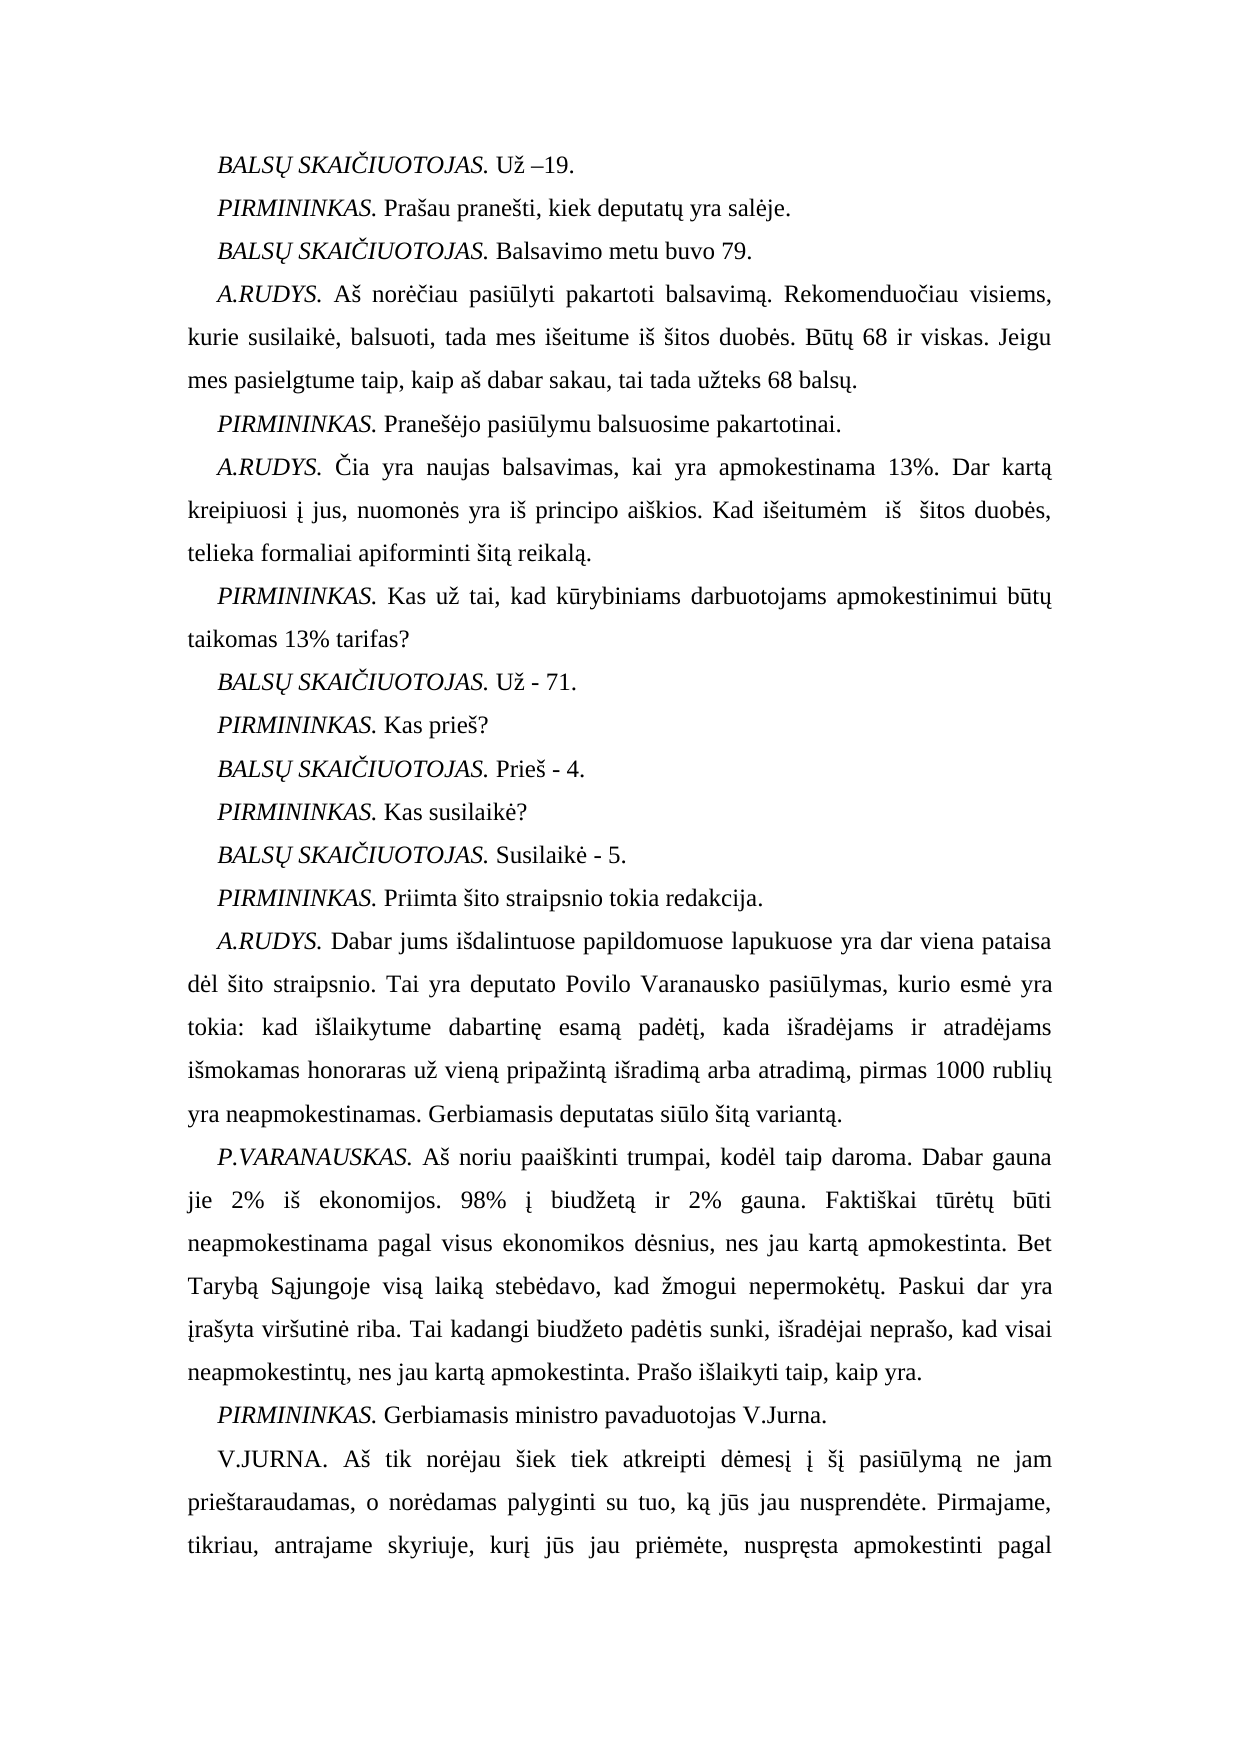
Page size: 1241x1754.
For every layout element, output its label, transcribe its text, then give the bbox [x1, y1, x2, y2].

text PIRMININKAS. Pranešėjo pasiūlymu balsuosime pakartotinai. [187, 409, 1053, 437]
text A.RUDYS. Dabar jums išdalintuose papildomuose lapukuose yra dar viena pataisa dėl šito straipsnio. Tai yra deputato Povilo Varanausko pasiū­lymas, kurio esmė yra tokia: kad išlaikytume dabartinę esamą padėtį, kada išradėjams ir atradėjams išmokamas honoraras už vieną pripažintą išradimą arba atradimą, pirmas 1000 rublių yra neapmokestinamas. Gerbiamasis de­putatas siūlo šitą variantą. [187, 926, 1053, 1127]
text P.VARANAUSKAS. Aš noriu paaiškinti trumpai, kodėl taip daroma. Dabar gauna jie 2% iš ekonomijos. 98% į biudžetą ir 2% gauna. Faktiškai tūrėtų būti neapmokestinama pagal visus ekonomikos dėsnius, nes jau kartą apmokestinta. Bet Tarybą Sąjungoje visą laiką stebėdavo, kad žmogui ne­permokėtų. Paskui dar yra įrašyta viršutinė riba. Tai kadangi biudžeto padė­tis sunki, išradėjai neprašo, kad visai neapmokestintų, nes jau kartą apmo­kestinta. Prašo išlaikyti taip, kaip yra. [187, 1142, 1053, 1386]
text A.RUDYS. Aš norėčiau pasiūlyti pakartoti balsavimą. Rekomenduočiau visiems, kurie susilaikė, balsuoti, tada mes išeitume iš šitos duobės. Būtų 68 ir viskas. Jeigu mes pasielgtume taip, kaip aš dabar sakau, tai tada užteks 68 balsų. [187, 279, 1053, 394]
text PIRMININKAS. Priimta šito straipsnio tokia redakcija. [187, 883, 1053, 912]
text BALSŲ SKAIČIUOTOJAS. Susilaikė - 5. [187, 840, 1053, 869]
text PIRMININKAS. Kas už tai, kad kūrybiniams darbuotojams apmokestinimui būtų taikomas 13% tarifas? [187, 581, 1053, 653]
text PIRMININKAS. Gerbiamasis ministro pavaduotojas V.Jurna. [187, 1401, 1053, 1429]
text BALSŲ SKAIČIUOTOJAS. Balsavimo metu buvo 79. [187, 236, 1053, 265]
text V.JURNA. Aš tik norėjau šiek tiek atkreipti dėmesį į šį pasiūlymą ne jam prieštaraudamas, o norėdamas palyginti su tuo, ką jūs jau nusprendėte. Pirmajame, tikriau, antrajame skyriuje, kurį jūs jau priėmėte, nuspręsta apmokestinti pagal [187, 1444, 1053, 1559]
text PIRMININKAS. Kas prieš? [187, 711, 1053, 739]
text BALSŲ SKAIČIUOTOJAS. Už –19. [187, 150, 1053, 179]
text BALSŲ SKAIČIUOTOJAS. Už - 71. [187, 667, 1053, 696]
text PIRMININKAS. Kas susilaikė? [187, 797, 1053, 826]
text BALSŲ SKAIČIUOTOJAS. Prieš - 4. [187, 754, 1053, 782]
text PIRMININKAS. Prašau pranešti, kiek deputatų yra salėje. [187, 193, 1053, 222]
text A.RUDYS. Čia yra naujas balsavimas, kai yra apmokestinama 13%. Dar kartą kreipiuosi į jus, nuomonės yra iš principo aiškios. Kad išeitumėm iš šitos duobės, telieka formaliai apiforminti šitą reikalą. [187, 452, 1053, 567]
